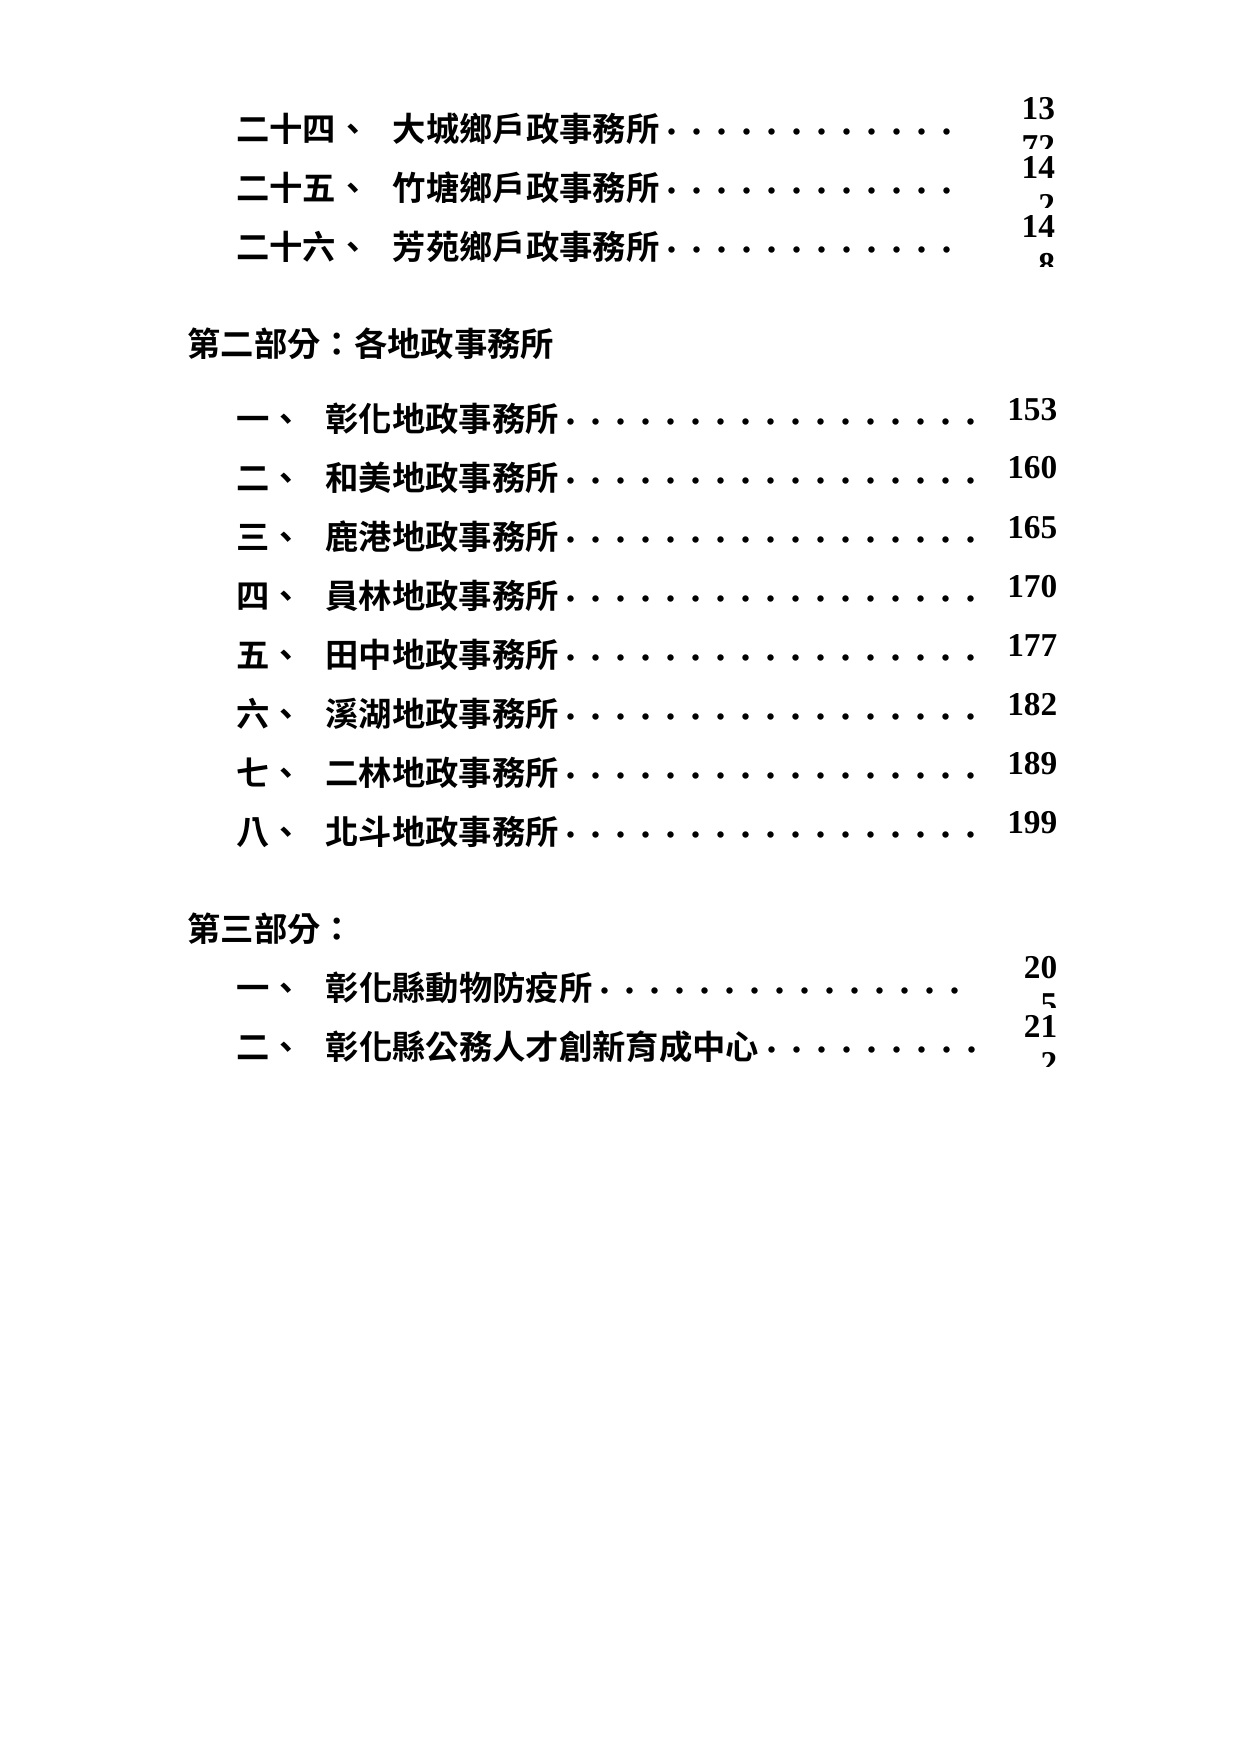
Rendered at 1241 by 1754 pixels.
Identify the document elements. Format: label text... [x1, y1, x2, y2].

table_cell 二十四、 [225, 90, 381, 148]
table_cell 芳苑鄉戶政事務所‧‧‧‧‧‧‧‧‧‧‧‧‧‧‧‧‧‧ [381, 208, 995, 267]
table_cell 199 [996, 793, 1068, 852]
table_cell 212 [998, 1007, 1068, 1066]
table_cell 七、 [225, 734, 314, 793]
table_cell 160 [996, 438, 1068, 497]
table_cell 員林地政事務所‧‧‧‧‧‧‧‧‧‧‧‧‧‧‧‧‧‧‧‧‧‧‧‧‧ [314, 556, 996, 615]
table_header 第三部分： [176, 889, 995, 948]
table_header 彰化地政事務所‧‧‧‧‧‧‧‧‧‧‧‧‧‧‧‧‧‧‧‧‧‧‧‧‧ [314, 379, 996, 438]
table_cell 177 [996, 615, 1068, 674]
table_cell [176, 208, 225, 267]
table_cell 八、 [225, 793, 314, 852]
table_cell [176, 149, 225, 208]
table_cell 和美地政事務所‧‧‧‧‧‧‧‧‧‧‧‧‧‧‧‧‧‧‧‧‧‧‧‧‧ [314, 438, 996, 497]
table_cell 189 [996, 734, 1068, 793]
table_cell 二十五、 [225, 149, 381, 208]
table_cell 二、 [225, 1007, 314, 1066]
table_cell 四、 [225, 556, 314, 615]
table_header 一、 [225, 379, 314, 438]
table_cell 1372 [995, 90, 1066, 148]
table_cell 五、 [225, 615, 314, 674]
table_cell 三、 [225, 497, 314, 556]
table_cell 溪湖地政事務所‧‧‧‧‧‧‧‧‧‧‧‧‧‧‧‧‧‧‧‧‧‧ [314, 675, 996, 733]
table_cell 170 [996, 556, 1068, 615]
table_cell 205８８ [998, 948, 1068, 1007]
text 第二部分：各地政事務所 [187, 304, 1053, 379]
table_cell 北斗地政事務所‧‧‧‧‧‧‧‧‧‧‧‧‧‧‧‧‧‧‧‧‧‧‧‧‧ [314, 793, 996, 852]
table_cell 二十六、 [225, 208, 381, 267]
table_cell 鹿港地政事務所‧‧‧‧‧‧‧‧‧‧‧‧‧‧‧‧‧‧‧‧‧‧‧‧‧ [314, 497, 996, 556]
table_cell 148 [995, 208, 1066, 267]
table_cell 彰化縣動物防疫所‧‧‧‧‧‧‧‧‧‧‧‧‧‧‧‧‧‧‧‧‧‧‧‧‧ [314, 948, 997, 1007]
table_cell 田中地政事務所‧‧‧‧‧‧‧‧‧‧‧‧‧‧‧‧‧‧‧‧‧‧‧‧‧ [314, 615, 996, 674]
table_cell 彰化縣公務人才創新育成中心‧‧‧‧‧‧‧‧‧‧‧‧‧‧‧‧‧‧ [314, 1007, 997, 1066]
table_header [995, 889, 1068, 948]
table_cell 竹塘鄉戶政事務所‧‧‧‧‧‧‧‧‧‧‧‧‧‧‧ [381, 149, 995, 208]
table_cell [176, 1007, 225, 1066]
table_cell 六、 [225, 675, 314, 733]
table_cell 二、 [225, 438, 314, 497]
table_cell 一、 [225, 948, 314, 1007]
table_cell 182 [996, 675, 1068, 733]
table_cell 二林地政事務所‧‧‧‧‧‧‧‧‧‧‧‧‧‧‧‧‧‧ [314, 734, 996, 793]
table_cell [176, 90, 225, 148]
table_cell 165 [996, 497, 1068, 556]
table_cell 大城鄉戶政事務所‧‧‧‧‧‧‧‧‧‧‧‧‧‧‧‧‧‧ [381, 90, 995, 148]
table_cell [176, 948, 225, 1007]
table_header 153 [996, 379, 1068, 438]
table_cell 142 [995, 149, 1066, 208]
